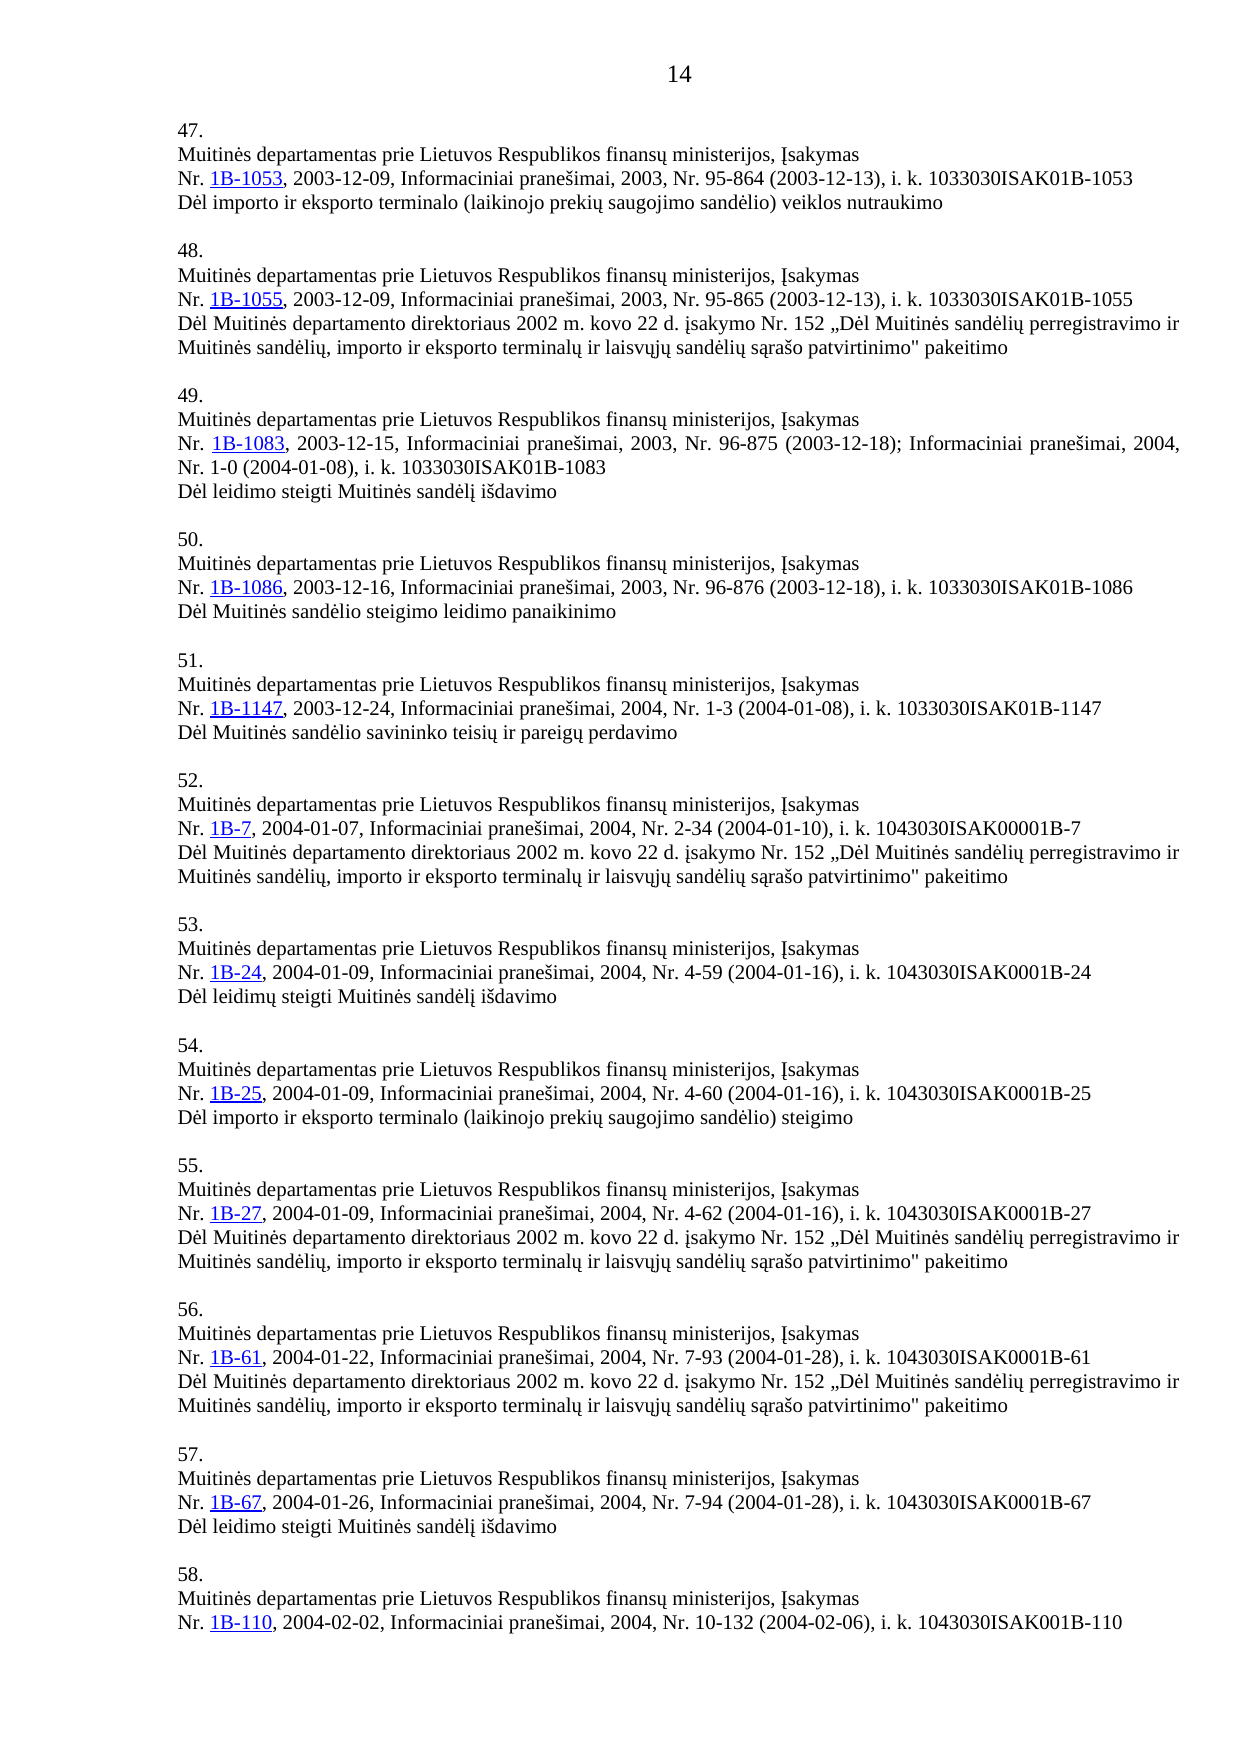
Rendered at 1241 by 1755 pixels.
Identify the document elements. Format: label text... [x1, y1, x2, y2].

text Muitinės departamentas prie Lietuvos Respublikos finansų ministerijos, Įsakymas [177, 1586, 1181, 1610]
text 54. [177, 1032, 1181, 1057]
text Muitinės departamentas prie Lietuvos Respublikos finansų ministerijos, Įsakymas [177, 142, 1181, 166]
text 55. [177, 1153, 1181, 1177]
text Nr. 1B-24, 2004-01-09, Informaciniai pranešimai, 2004, Nr. 4-59 (2004-01-16), i. k. 1043030ISAK0001B-24 [177, 960, 1181, 984]
text Nr. 1B-27, 2004-01-09, Informaciniai pranešimai, 2004, Nr. 4-62 (2004-01-16), i. k. 1043030ISAK0001B-27 [177, 1201, 1181, 1225]
text 53. [177, 912, 1181, 936]
text Dėl leidimų steigti Muitinės sandėlį išdavimo [177, 984, 1181, 1008]
text Dėl Muitinės sandėlio steigimo leidimo panaikinimo [177, 599, 1181, 623]
text Dėl Muitinės departamento direktoriaus 2002 m. kovo 22 d. įsakymo Nr. 152 „Dėl Muitinės sandėlių perregistravimo ir Muitinės sandėlių, importo ir eksporto terminalų ir laisvųjų sandėlių sąrašo patvirtinimo" pakeitimo [177, 1225, 1181, 1273]
text Muitinės departamentas prie Lietuvos Respublikos finansų ministerijos, Įsakymas [177, 1466, 1181, 1490]
text 50. [177, 527, 1181, 551]
text 47. [177, 118, 1181, 142]
text Muitinės departamentas prie Lietuvos Respublikos finansų ministerijos, Įsakymas [177, 792, 1181, 816]
text Dėl Muitinės departamento direktoriaus 2002 m. kovo 22 d. įsakymo Nr. 152 „Dėl Muitinės sandėlių perregistravimo ir Muitinės sandėlių, importo ir eksporto terminalų ir laisvųjų sandėlių sąrašo patvirtinimo" pakeitimo [177, 840, 1181, 888]
text Dėl leidimo steigti Muitinės sandėlį išdavimo [177, 479, 1181, 503]
text Dėl Muitinės departamento direktoriaus 2002 m. kovo 22 d. įsakymo Nr. 152 „Dėl Muitinės sandėlių perregistravimo ir Muitinės sandėlių, importo ir eksporto terminalų ir laisvųjų sandėlių sąrašo patvirtinimo" pakeitimo [177, 1369, 1181, 1417]
text 52. [177, 768, 1181, 792]
text Nr. 1B-67, 2004-01-26, Informaciniai pranešimai, 2004, Nr. 7-94 (2004-01-28), i. k. 1043030ISAK0001B-67 [177, 1490, 1181, 1514]
text Muitinės departamentas prie Lietuvos Respublikos finansų ministerijos, Įsakymas [177, 262, 1181, 287]
text Dėl Muitinės departamento direktoriaus 2002 m. kovo 22 d. įsakymo Nr. 152 „Dėl Muitinės sandėlių perregistravimo ir Muitinės sandėlių, importo ir eksporto terminalų ir laisvųjų sandėlių sąrašo patvirtinimo" pakeitimo [177, 311, 1181, 359]
text Muitinės departamentas prie Lietuvos Respublikos finansų ministerijos, Įsakymas [177, 936, 1181, 960]
text Nr. 1B-7, 2004-01-07, Informaciniai pranešimai, 2004, Nr. 2-34 (2004-01-10), i. k. 1043030ISAK00001B-7 [177, 816, 1181, 840]
text Muitinės departamentas prie Lietuvos Respublikos finansų ministerijos, Įsakymas [177, 1177, 1181, 1201]
text 48. [177, 238, 1181, 262]
text Dėl importo ir eksporto terminalo (laikinojo prekių saugojimo sandėlio) veiklos nutraukimo [177, 190, 1181, 214]
text 51. [177, 647, 1181, 672]
text Nr. 1B-1086, 2003-12-16, Informaciniai pranešimai, 2003, Nr. 96-876 (2003-12-18), i. k. 1033030ISAK01B-1086 [177, 575, 1181, 599]
text Muitinės departamentas prie Lietuvos Respublikos finansų ministerijos, Įsakymas [177, 1321, 1181, 1345]
text 57. [177, 1442, 1181, 1466]
text Nr. 1B-1147, 2003-12-24, Informaciniai pranešimai, 2004, Nr. 1-3 (2004-01-08), i. k. 1033030ISAK01B-1147 [177, 696, 1181, 720]
text Muitinės departamentas prie Lietuvos Respublikos finansų ministerijos, Įsakymas [177, 407, 1181, 431]
text 49. [177, 383, 1181, 407]
text 56. [177, 1297, 1181, 1321]
text Muitinės departamentas prie Lietuvos Respublikos finansų ministerijos, Įsakymas [177, 1057, 1181, 1081]
text Dėl leidimo steigti Muitinės sandėlį išdavimo [177, 1514, 1181, 1538]
text Nr. 1B-110, 2004-02-02, Informaciniai pranešimai, 2004, Nr. 10-132 (2004-02-06), i. k. 1043030ISAK001B-110 [177, 1610, 1181, 1634]
text Muitinės departamentas prie Lietuvos Respublikos finansų ministerijos, Įsakymas [177, 672, 1181, 696]
text Nr. 1B-61, 2004-01-22, Informaciniai pranešimai, 2004, Nr. 7-93 (2004-01-28), i. k. 1043030ISAK0001B-61 [177, 1345, 1181, 1369]
text Nr. 1B-1053, 2003-12-09, Informaciniai pranešimai, 2003, Nr. 95-864 (2003-12-13), i. k. 1033030ISAK01B-1053 [177, 166, 1181, 190]
text Nr. 1B-1055, 2003-12-09, Informaciniai pranešimai, 2003, Nr. 95-865 (2003-12-13), i. k. 1033030ISAK01B-1055 [177, 287, 1181, 311]
text Muitinės departamentas prie Lietuvos Respublikos finansų ministerijos, Įsakymas [177, 551, 1181, 575]
text Nr. 1B-1083, 2003-12-15, Informaciniai pranešimai, 2003, Nr. 96-875 (2003-12-18); Informaciniai pranešimai, 2004, Nr. 1-0 (2004-01-08), i. k. 1033030ISAK01B-1083 [177, 431, 1181, 479]
text Nr. 1B-25, 2004-01-09, Informaciniai pranešimai, 2004, Nr. 4-60 (2004-01-16), i. k. 1043030ISAK0001B-25 [177, 1081, 1181, 1105]
text Dėl Muitinės sandėlio savininko teisių ir pareigų perdavimo [177, 720, 1181, 744]
text Dėl importo ir eksporto terminalo (laikinojo prekių saugojimo sandėlio) steigimo [177, 1105, 1181, 1129]
text 58. [177, 1562, 1181, 1586]
